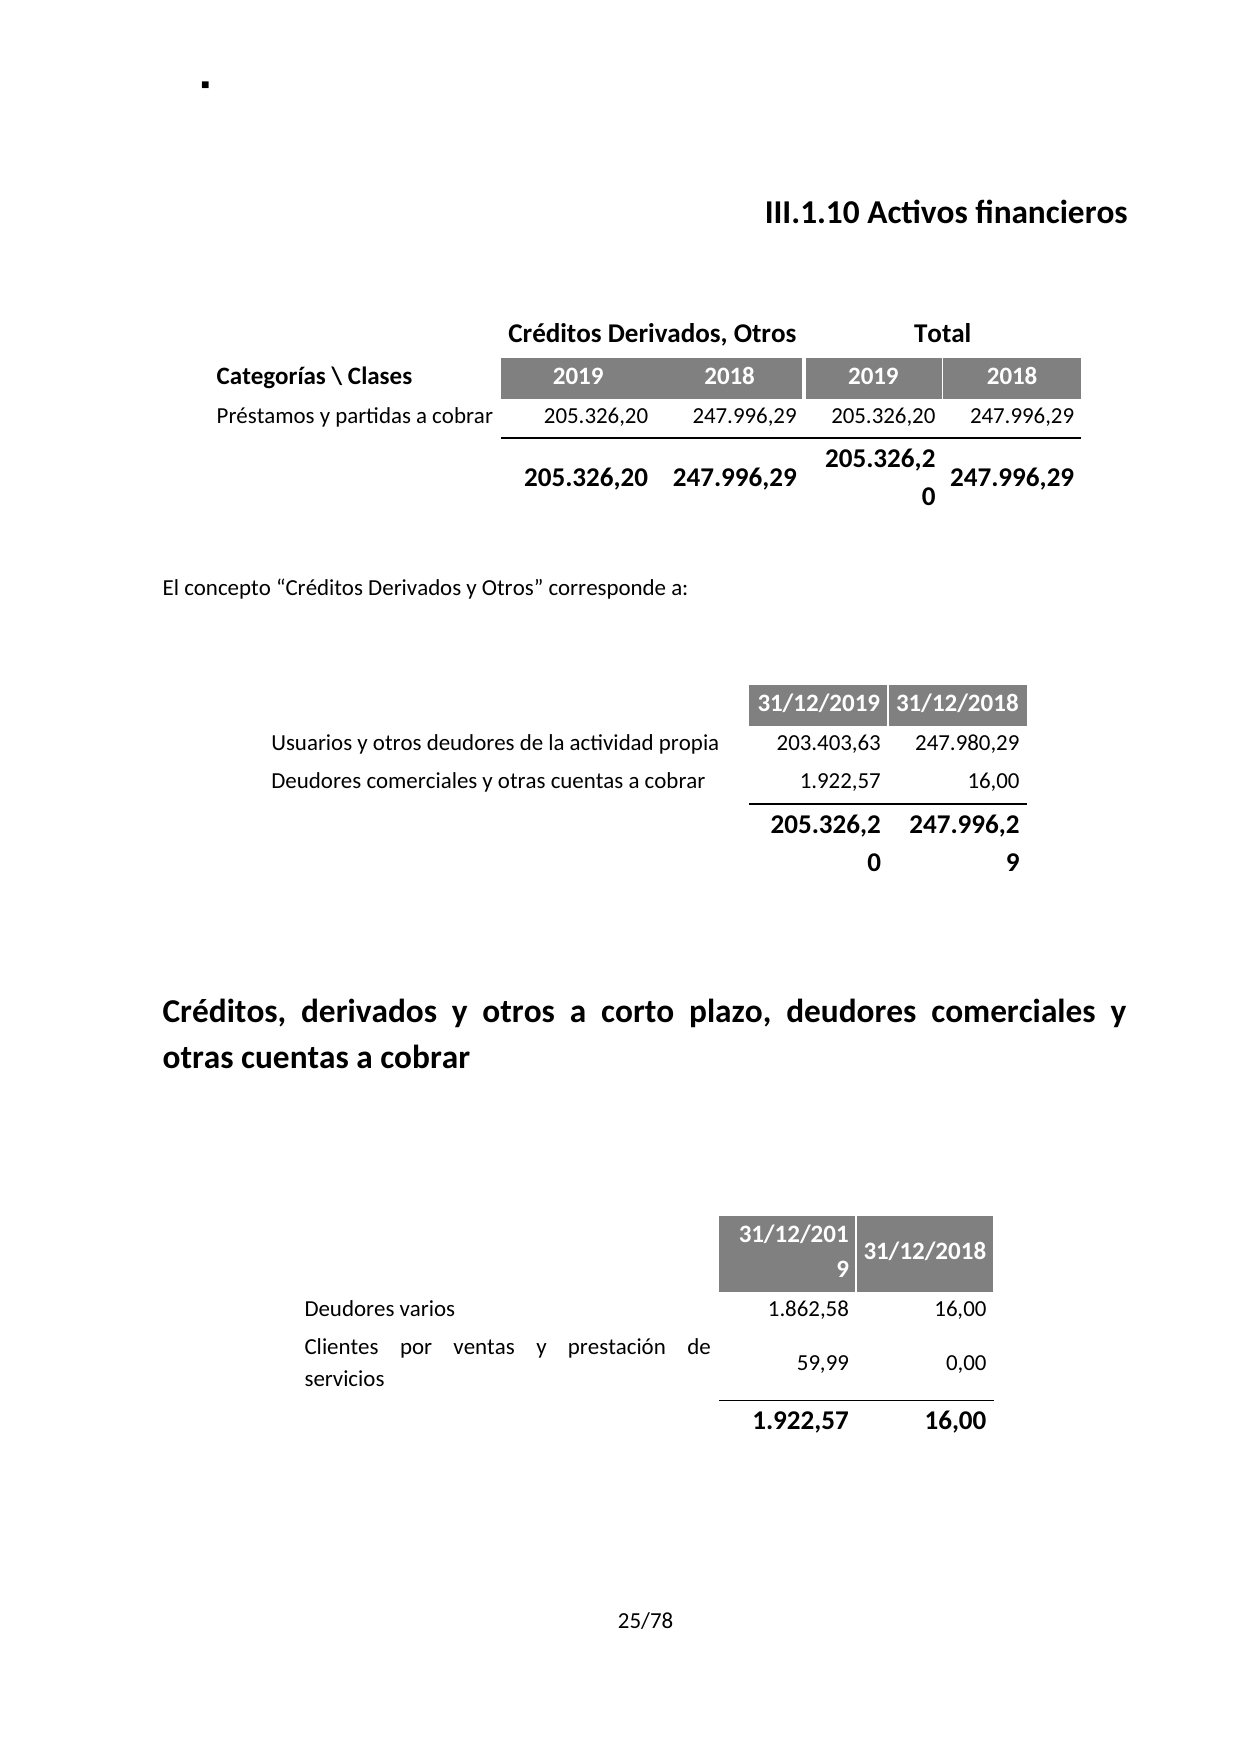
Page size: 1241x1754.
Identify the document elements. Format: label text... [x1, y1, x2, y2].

table_header 31/12/2018 [857, 1216, 993, 1292]
table_cell 247.996,29 [943, 399, 1081, 437]
table_cell Clientes por ventas y prestación de servicios [297, 1330, 719, 1400]
table_cell 205.326,20 [804, 399, 942, 437]
table_cell [297, 1400, 719, 1445]
table_header [297, 1216, 719, 1292]
table_header 31/12/2019 [749, 685, 887, 726]
table_cell 16,00 [856, 1292, 993, 1330]
table_cell [324, 803, 749, 887]
table_cell 1.922,57 [719, 1401, 856, 1445]
table_cell [264, 803, 324, 887]
table_cell 1.862,58 [719, 1292, 856, 1330]
table_header [209, 314, 501, 358]
table_cell 247.996,29 [943, 439, 1081, 520]
table_cell 247.996,29 [655, 439, 804, 520]
text III.1.10 Activos financieros [162, 191, 1128, 232]
table_cell 1.922,57 [749, 765, 888, 803]
table_header [264, 685, 324, 726]
table_cell 16,00 [856, 1401, 993, 1445]
table_cell 0,00 [856, 1330, 993, 1400]
table_cell 205.326,20 [804, 439, 942, 520]
table_cell Deudores comerciales y otras cuentas a cobrar [264, 765, 749, 803]
table_cell 2018 [655, 358, 802, 399]
table_cell 2019 [806, 358, 942, 399]
table_header [324, 685, 749, 726]
table_cell 205.326,20 [501, 399, 655, 437]
table_cell 247.996,29 [888, 805, 1027, 887]
table_cell 205.326,20 [749, 805, 888, 887]
table_header Total [804, 314, 1081, 358]
table_cell Préstamos y partidas a cobrar [209, 399, 501, 437]
text Créditos, derivados y otros a corto plazo, deudores comerciales y otras cuentas a cobrar [162, 989, 1128, 1077]
table_header 31/12/2019 [719, 1216, 855, 1292]
table_cell 2019 [501, 358, 655, 399]
text El concepto “Créditos Derivados y Otros” corresponde a: [162, 573, 1128, 601]
table_cell Categorías \ Clases [209, 358, 501, 399]
table_cell 203.403,63 [749, 726, 888, 764]
table_cell 2018 [943, 358, 1081, 399]
table_cell Usuarios y otros deudores de la actividad propia [264, 726, 749, 764]
table_cell 59,99 [719, 1330, 856, 1400]
table_cell 205.326,20 [501, 439, 655, 520]
table_cell [209, 437, 501, 520]
table_cell Deudores varios [297, 1292, 719, 1330]
table_cell 247.996,29 [655, 399, 804, 437]
table_cell 247.980,29 [888, 726, 1027, 764]
table_header 31/12/2018 [889, 685, 1027, 726]
table_cell 16,00 [888, 765, 1027, 803]
table_header Créditos Derivados, Otros [501, 314, 804, 358]
